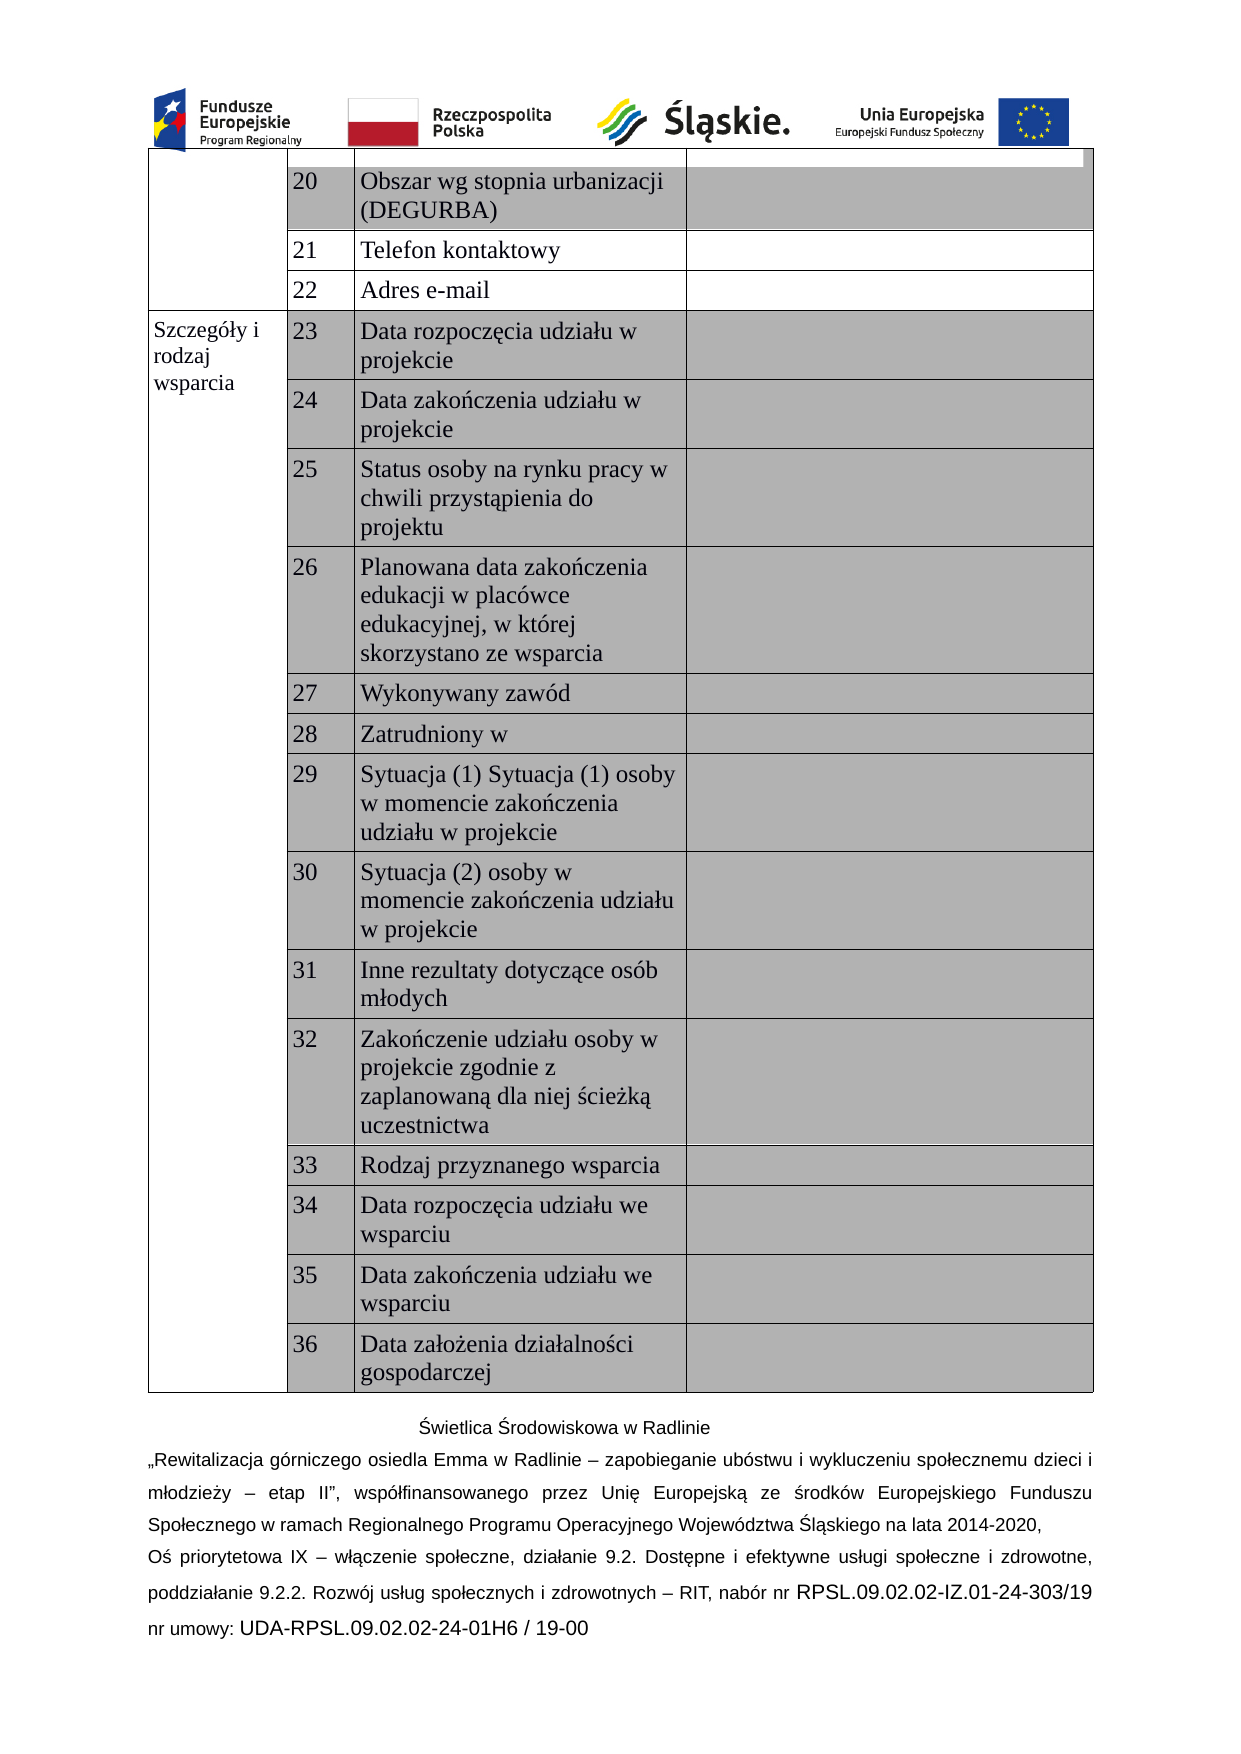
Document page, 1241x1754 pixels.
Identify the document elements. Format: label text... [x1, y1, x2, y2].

table_cell 29 [288, 754, 354, 851]
picture [138, 73, 1084, 167]
table_cell 28 [288, 714, 354, 753]
table_cell [687, 449, 1093, 546]
table_cell [687, 311, 1093, 379]
table_cell Telefon kontaktowy [355, 231, 686, 270]
table_cell Data rozpoczęcia udziału w projekcie [355, 311, 686, 379]
table_cell 21 [288, 231, 354, 270]
table_cell Sytuacja (2) osoby w momencie zakończenia udziału w projekcie [355, 852, 686, 949]
table_cell Obszar wg stopnia urbanizacji (DEGURBA) [355, 167, 686, 229]
table_cell Planowana data zakończenia edukacji w placówce edukacyjnej, w której skorzystano ze wsparcia [355, 547, 686, 673]
table_cell 34 [288, 1186, 354, 1254]
table_cell [687, 271, 1093, 310]
table_cell [687, 231, 1093, 270]
table_cell 25 [288, 449, 354, 546]
table_cell Rodzaj przyznanego wsparcia [355, 1146, 686, 1185]
table_cell 23 [288, 311, 354, 379]
table_cell [149, 167, 287, 310]
table_cell [687, 674, 1093, 713]
table_cell [687, 1019, 1093, 1144]
table_cell 27 [288, 674, 354, 713]
picture [288, 149, 354, 167]
table_cell 24 [288, 380, 354, 448]
table_cell 36 [288, 1324, 354, 1392]
table_cell Wykonywany zawód [355, 674, 686, 713]
table_cell 33 [288, 1146, 354, 1185]
picture [149, 149, 287, 167]
table_cell Adres e-mail [355, 271, 686, 310]
table_cell [687, 950, 1093, 1018]
table_cell Szczegóły i rodzaj wsparcia [149, 311, 287, 1392]
picture [355, 149, 686, 167]
table_cell [687, 380, 1093, 448]
table_cell [687, 714, 1093, 753]
table_cell [687, 754, 1093, 851]
table_cell Inne rezultaty dotyczące osób młodych [355, 950, 686, 1018]
table_cell 35 [288, 1255, 354, 1323]
table_cell Zatrudniony w [355, 714, 686, 753]
table_cell [687, 852, 1093, 949]
table_cell [687, 149, 1093, 229]
picture [687, 149, 1084, 167]
table_cell Status osoby na rynku pracy w chwili przystąpienia do projektu [355, 449, 686, 546]
table_cell Zakończenie udziału osoby w projekcie zgodnie z zaplanowaną dla niej ścieżką uczestnictwa [355, 1019, 686, 1144]
table_cell [687, 1146, 1093, 1185]
table_cell 26 [288, 547, 354, 673]
table_cell [687, 1255, 1093, 1323]
table_cell Data zakończenia udziału w projekcie [355, 380, 686, 448]
table_cell [687, 1186, 1093, 1254]
table_cell Data rozpoczęcia udziału we wsparciu [355, 1186, 686, 1254]
table_cell Data zakończenia udziału we wsparciu [355, 1255, 686, 1323]
table_cell 30 [288, 852, 354, 949]
table_cell 31 [288, 950, 354, 1018]
table_cell 22 [288, 271, 354, 310]
table_cell Sytuacja (1) Sytuacja (1) osoby w momencie zakończenia udziału w projekcie [355, 754, 686, 851]
table_cell Data założenia działalności gospodarczej [355, 1324, 686, 1392]
table_cell [687, 1324, 1093, 1392]
table_cell 32 [288, 1019, 354, 1144]
table_cell [687, 547, 1093, 673]
table_cell 20 [288, 167, 354, 229]
